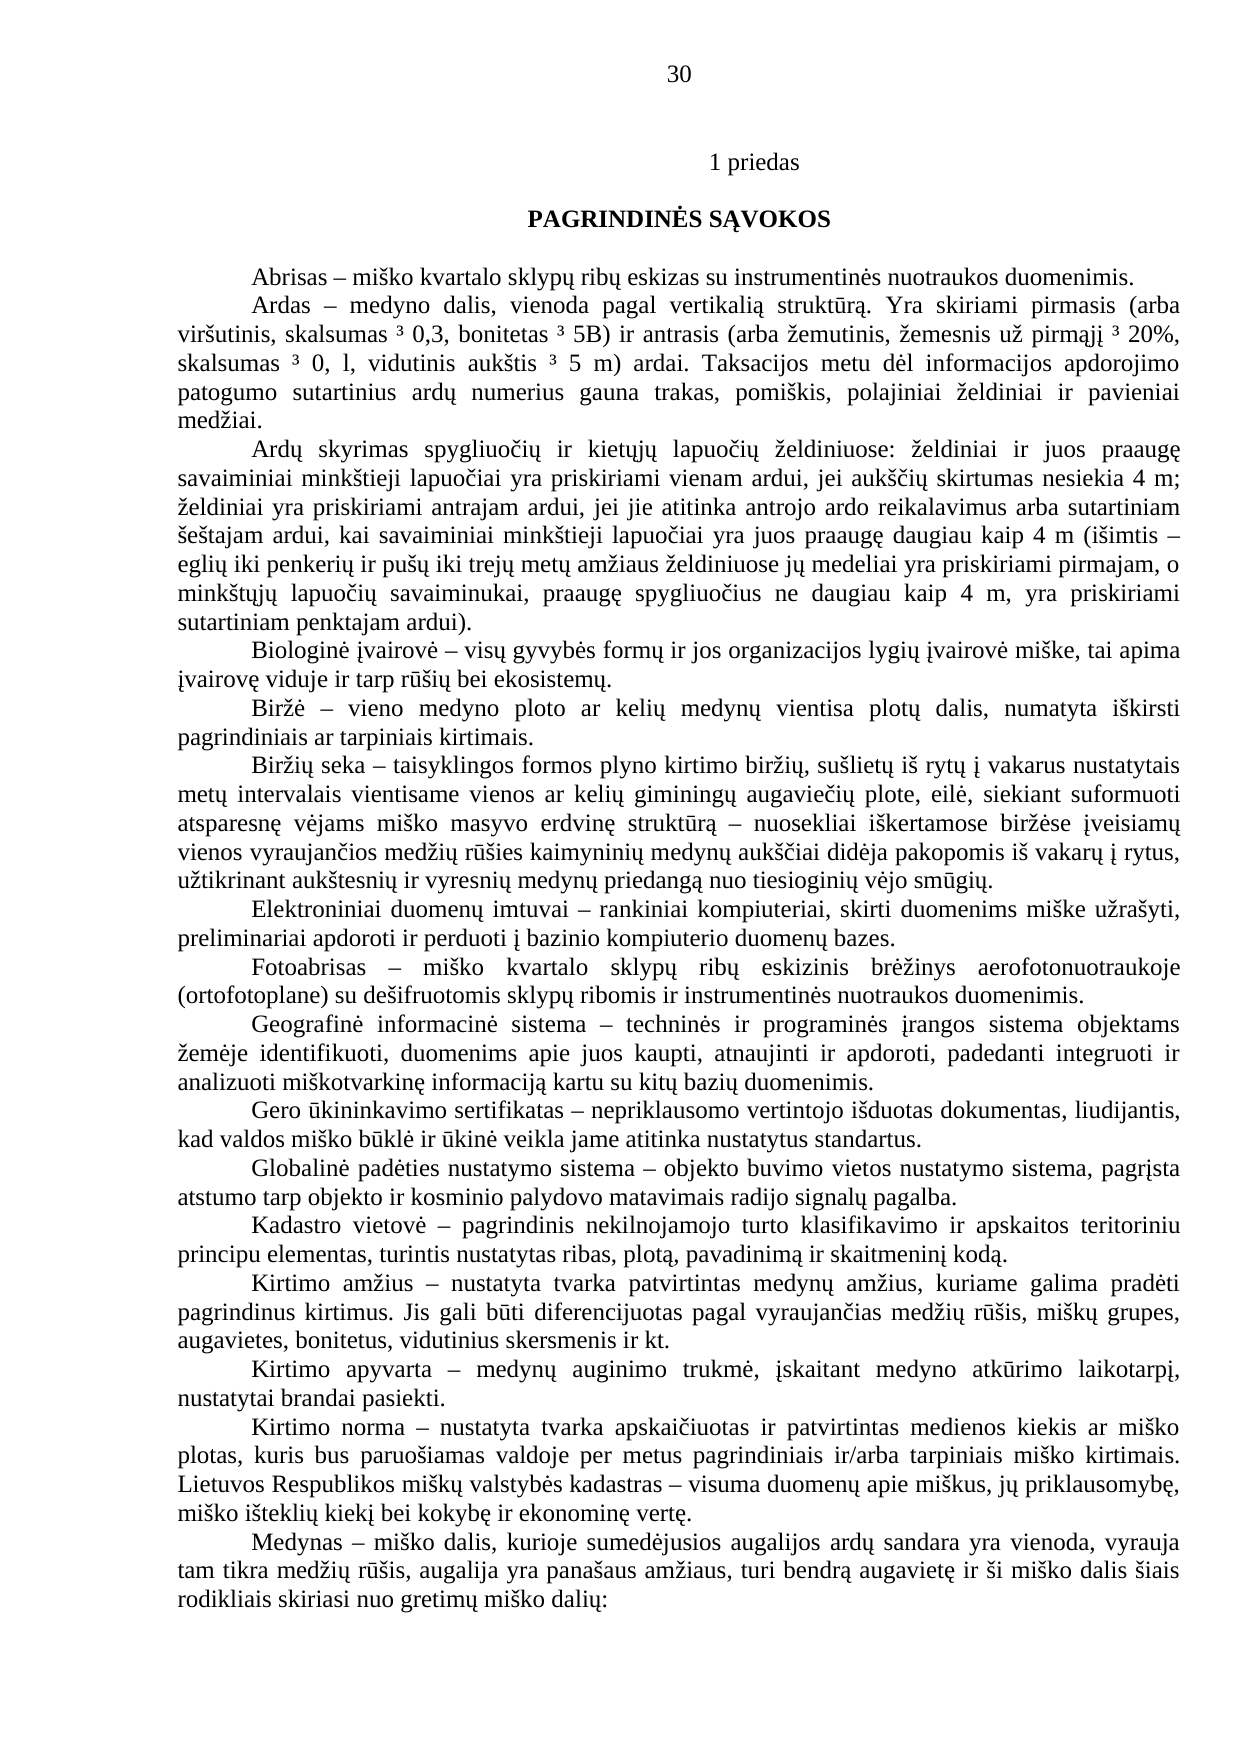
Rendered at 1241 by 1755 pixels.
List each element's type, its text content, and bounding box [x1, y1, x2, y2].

text Abrisas – miško kvartalo sklypų ribų eskizas su instrumentinės nuotraukos duomenimis. [177, 262, 1181, 291]
text Biologinė įvairovė – visų gyvybės formų ir jos organizacijos lygių įvairovė miške, tai apima įvairovę viduje ir tarp rūšių bei ekosistemų. [177, 636, 1181, 693]
text PAGRINDINĖS SĄVOKOS [177, 204, 1181, 233]
text Geografinė informacinė sistema – techninės ir programinės įrangos sistema objektams žemėje identifikuoti, duomenims apie juos kaupti, atnaujinti ir apdoroti, padedanti integruoti ir analizuoti miškotvarkinę informaciją kartu su kitų bazių duomenimis. [177, 1009, 1181, 1096]
text Gero ūkininkavimo sertifikatas – nepriklausomo vertintojo išduotas dokumentas, liudijantis, kad valdos miško būklė ir ūkinė veikla jame atitinka nustatytus standartus. [177, 1096, 1181, 1153]
text Globalinė padėties nustatymo sistema – objekto buvimo vietos nustatymo sistema, pagrįsta atstumo tarp objekto ir kosminio palydovo matavimais radijo signalų pagalba. [177, 1153, 1181, 1211]
text Kadastro vietovė – pagrindinis nekilnojamojo turto klasifikavimo ir apskaitos teritoriniu principu elementas, turintis nustatytas ribas, plotą, pavadinimą ir skaitmeninį kodą. [177, 1211, 1181, 1268]
text Ardas – medyno dalis, vienoda pagal vertikalią struktūrą. Yra skiriami pirmasis (arba viršutinis, skalsumas ³ 0,3, bonitetas ³ 5B) ir antrasis (arba žemutinis, žemesnis už pirmąjį ³ 20%, skalsumas ³ 0, l, vidutinis aukštis ³ 5 m) ardai. Taksacijos metu dėl informacijos apdorojimo patogumo sutartinius ardų numerius gauna trakas, pomiškis, polajiniai želdiniai ir pavieniai medžiai. [177, 291, 1181, 434]
text Kirtimo norma – nustatyta tvarka apskaičiuotas ir patvirtintas medienos kiekis ar miško plotas, kuris bus paruošiamas valdoje per metus pagrindiniais ir/arba tarpiniais miško kirtimais. Lietuvos Respublikos miškų valstybės kadastras – visuma duomenų apie miškus, jų priklausomybę, miško išteklių kiekį bei kokybę ir ekonominę vertę. [177, 1412, 1181, 1527]
text Kirtimo amžius – nustatyta tvarka patvirtintas medynų amžius, kuriame galima pradėti pagrindinus kirtimus. Jis gali būti diferencijuotas pagal vyraujančias medžių rūšis, miškų grupes, augavietes, bonitetus, vidutinius skersmenis ir kt. [177, 1268, 1181, 1354]
text 1 priedas [177, 147, 1181, 176]
text Elektroniniai duomenų imtuvai – rankiniai kompiuteriai, skirti duomenims miške užrašyti, preliminariai apdoroti ir perduoti į bazinio kompiuterio duomenų bazes. [177, 894, 1181, 952]
text Ardų skyrimas spygliuočių ir kietųjų lapuočių želdiniuose: želdiniai ir juos praaugę savaiminiai minkštieji lapuočiai yra priskiriami vienam ardui, jei aukščių skirtumas nesiekia 4 m; želdiniai yra priskiriami antrajam ardui, jei jie atitinka antrojo ardo reikalavimus arba sutartiniam šeštajam ardui, kai savaiminiai minkštieji lapuočiai yra juos praaugę daugiau kaip 4 m (išimtis – eglių iki penkerių ir pušų iki trejų metų amžiaus želdiniuose jų medeliai yra priskiriami pirmajam, o minkštųjų lapuočių savaiminukai, praaugę spygliuočius ne daugiau kaip 4 m, yra priskiriami sutartiniam penktajam ardui). [177, 434, 1181, 636]
text Kirtimo apyvarta – medynų auginimo trukmė, įskaitant medyno atkūrimo laikotarpį, nustatytai brandai pasiekti. [177, 1354, 1181, 1412]
text Fotoabrisas – miško kvartalo sklypų ribų eskizinis brėžinys aerofotonuotraukoje (ortofotoplane) su dešifruotomis sklypų ribomis ir instrumentinės nuotraukos duomenimis. [177, 952, 1181, 1009]
text Biržė – vieno medyno ploto ar kelių medynų vientisa plotų dalis, numatyta iškirsti pagrindiniais ar tarpiniais kirtimais. [177, 693, 1181, 751]
text Medynas – miško dalis, kurioje sumedėjusios augalijos ardų sandara yra vienoda, vyrauja tam tikra medžių rūšis, augalija yra panašaus amžiaus, turi bendrą augavietę ir ši miško dalis šiais rodikliais skiriasi nuo gretimų miško dalių: [177, 1527, 1181, 1613]
text Biržių seka – taisyklingos formos plyno kirtimo biržių, sušlietų iš rytų į vakarus nustatytais metų intervalais vientisame vienos ar kelių giminingų augaviečių plote, eilė, siekiant suformuoti atsparesnę vėjams miško masyvo erdvinę struktūrą – nuosekliai iškertamose biržėse įveisiamų vienos vyraujančios medžių rūšies kaimyninių medynų aukščiai didėja pakopomis iš vakarų į rytus, užtikrinant aukštesnių ir vyresnių medynų priedangą nuo tiesioginių vėjo smūgių. [177, 751, 1181, 894]
